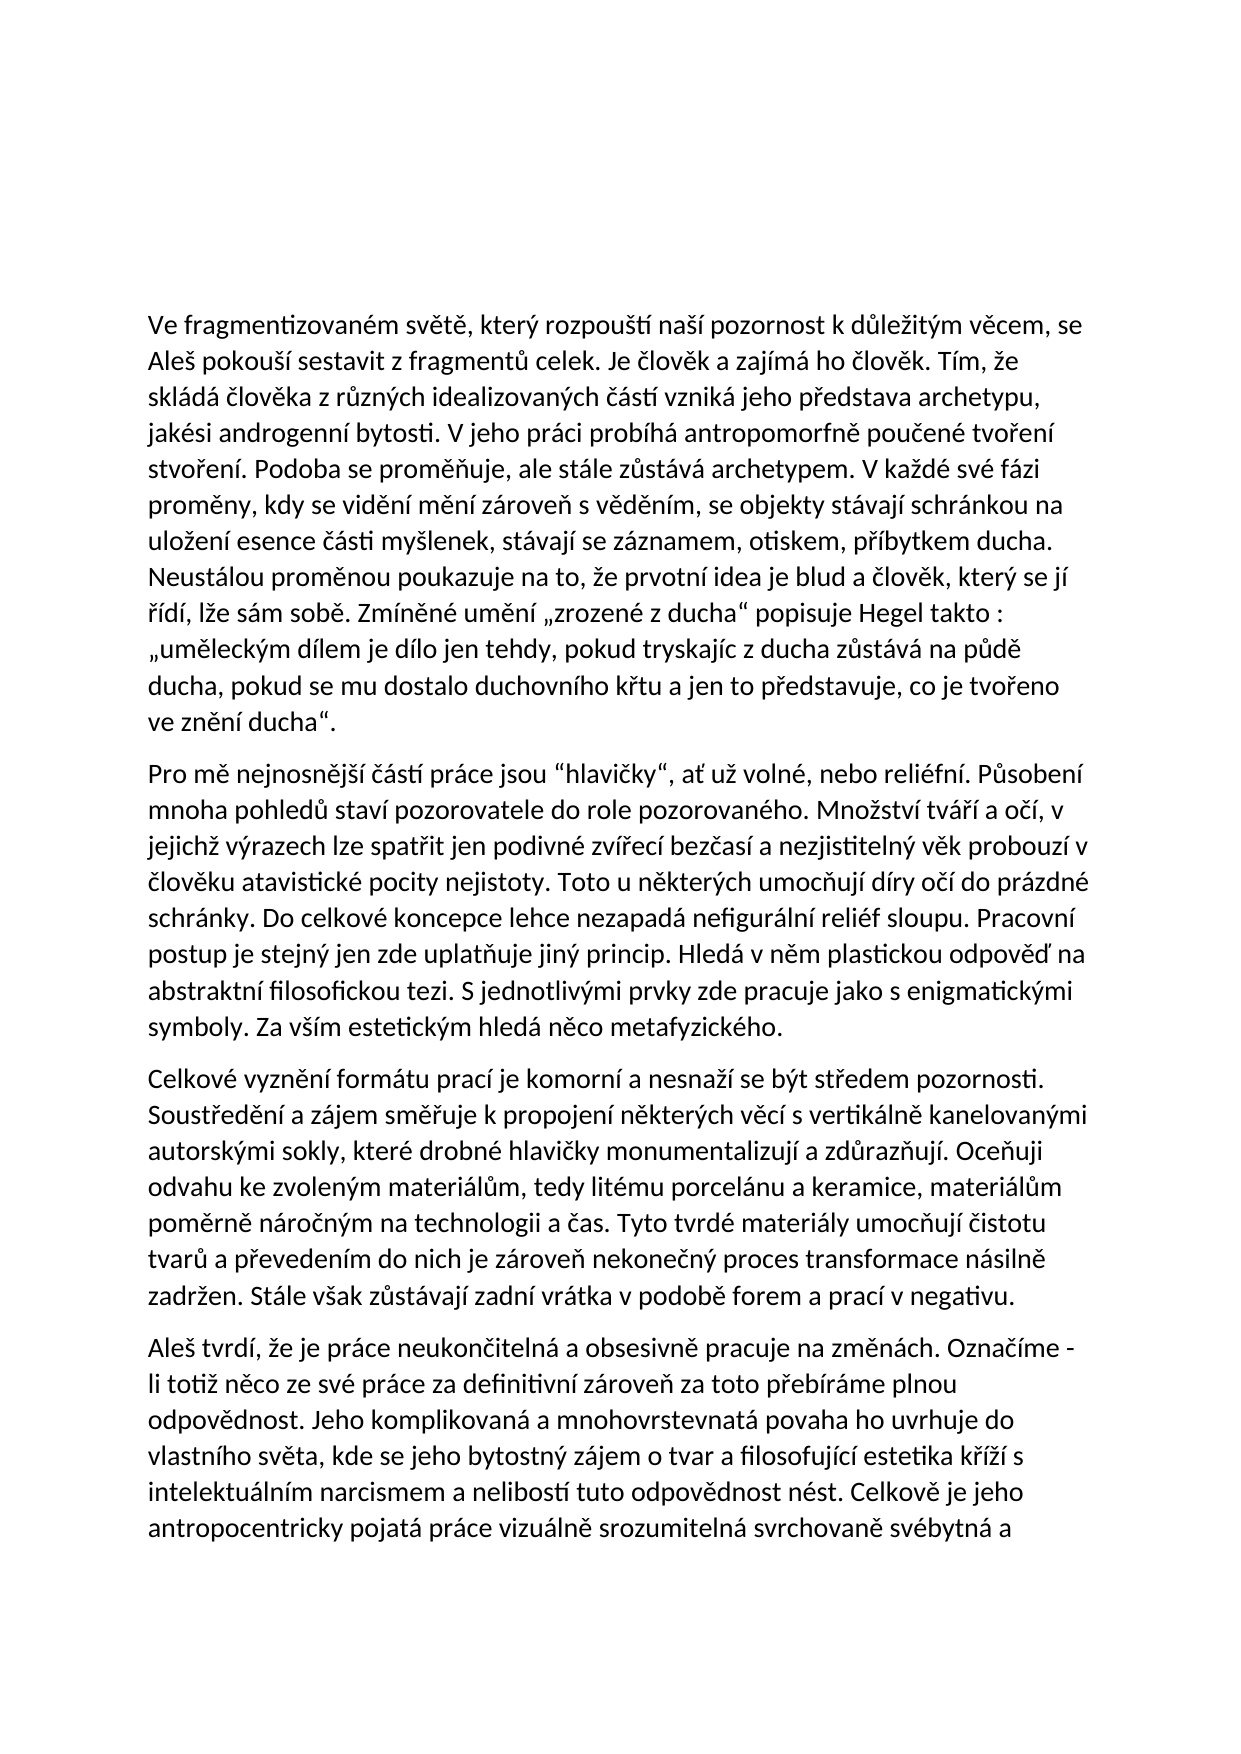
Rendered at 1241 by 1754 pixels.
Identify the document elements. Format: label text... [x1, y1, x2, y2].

text Celkové vyznění formátu prací je komorní a nesnaží se být středem pozornosti. Soustředění a zájem směřuje k propojení některých věcí s vertikálně kanelovanými autorskými sokly, které drobné hlavičky monumentalizují a zdůrazňují. Oceňuji odvahu ke zvoleným materiálům, tedy litému porcelánu a keramice, materiálům poměrně náročným na technologii a čas. Tyto tvrdé materiály umocňují čistotu tvarů a převedením do nich je zároveň nekonečný proces transformace násilně zadržen. Stále však zůstávají zadní vrátka v podobě forem a prací v negativu. [148, 1061, 1093, 1312]
text Pro mě nejnosnější částí práce jsou “hlavičky“, ať už volné, nebo reliéfní. Působení mnoha pohledů staví pozorovatele do role pozorovaného. Množství tváří a očí, v jejichž výrazech lze spatřit jen podivné zvířecí bezčasí a nezjistitelný věk probouzí v člověku atavistické pocity nejistoty. Toto u některých umocňují díry očí do prázdné schránky. Do celkové koncepce lehce nezapadá nefigurální reliéf sloupu. Pracovní postup je stejný jen zde uplatňuje jiný princip. Hledá v něm plastickou odpověď na abstraktní filosofickou tezi. S jednotlivými prvky zde pracuje jako s enigmatickými symboly. Za vším estetickým hledá něco metafyzického. [148, 756, 1093, 1043]
text Ve fragmentizovaném světě, který rozpouští naší pozornost k důležitým věcem, se Aleš pokouší sestavit z fragmentů celek. Je člověk a zajímá ho člověk. Tím, že skládá člověka z různých idealizovaných částí vzniká jeho představa archetypu, jakési androgenní bytosti. V jeho práci probíhá antropomorfně poučené tvoření stvoření. Podoba se proměňuje, ale stále zůstává archetypem. V každé své fázi proměny, kdy se vidění mění zároveň s věděním, se objekty stávají schránkou na uložení esence části myšlenek, stávají se záznamem, otiskem, příbytkem ducha. Neustálou proměnou poukazuje na to, že prvotní idea je blud a člověk, který se jí řídí, lže sám sobě. Zmíněné umění „zrozené z ducha“ popisuje Hegel takto : „uměleckým dílem je dílo jen tehdy, pokud tryskajíc z ducha zůstává na půdě ducha, pokud se mu dostalo duchovního křtu a jen to představuje, co je tvořeno ve znění ducha“. [148, 307, 1093, 738]
text Aleš tvrdí, že je práce neukončitelná a obsesivně pracuje na změnách. Označíme - li totiž něco ze své práce za definitivní zároveň za toto přebíráme plnou odpovědnost. Jeho komplikovaná a mnohovrstevnatá povaha ho uvrhuje do vlastního světa, kde se jeho bytostný zájem o tvar a filosofující estetika kříží s intelektuálním narcismem a nelibostí tuto odpovědnost nést. Celkově je jeho antropocentricky pojatá práce vizuálně srozumitelná svrchovaně svébytná a [148, 1330, 1093, 1545]
